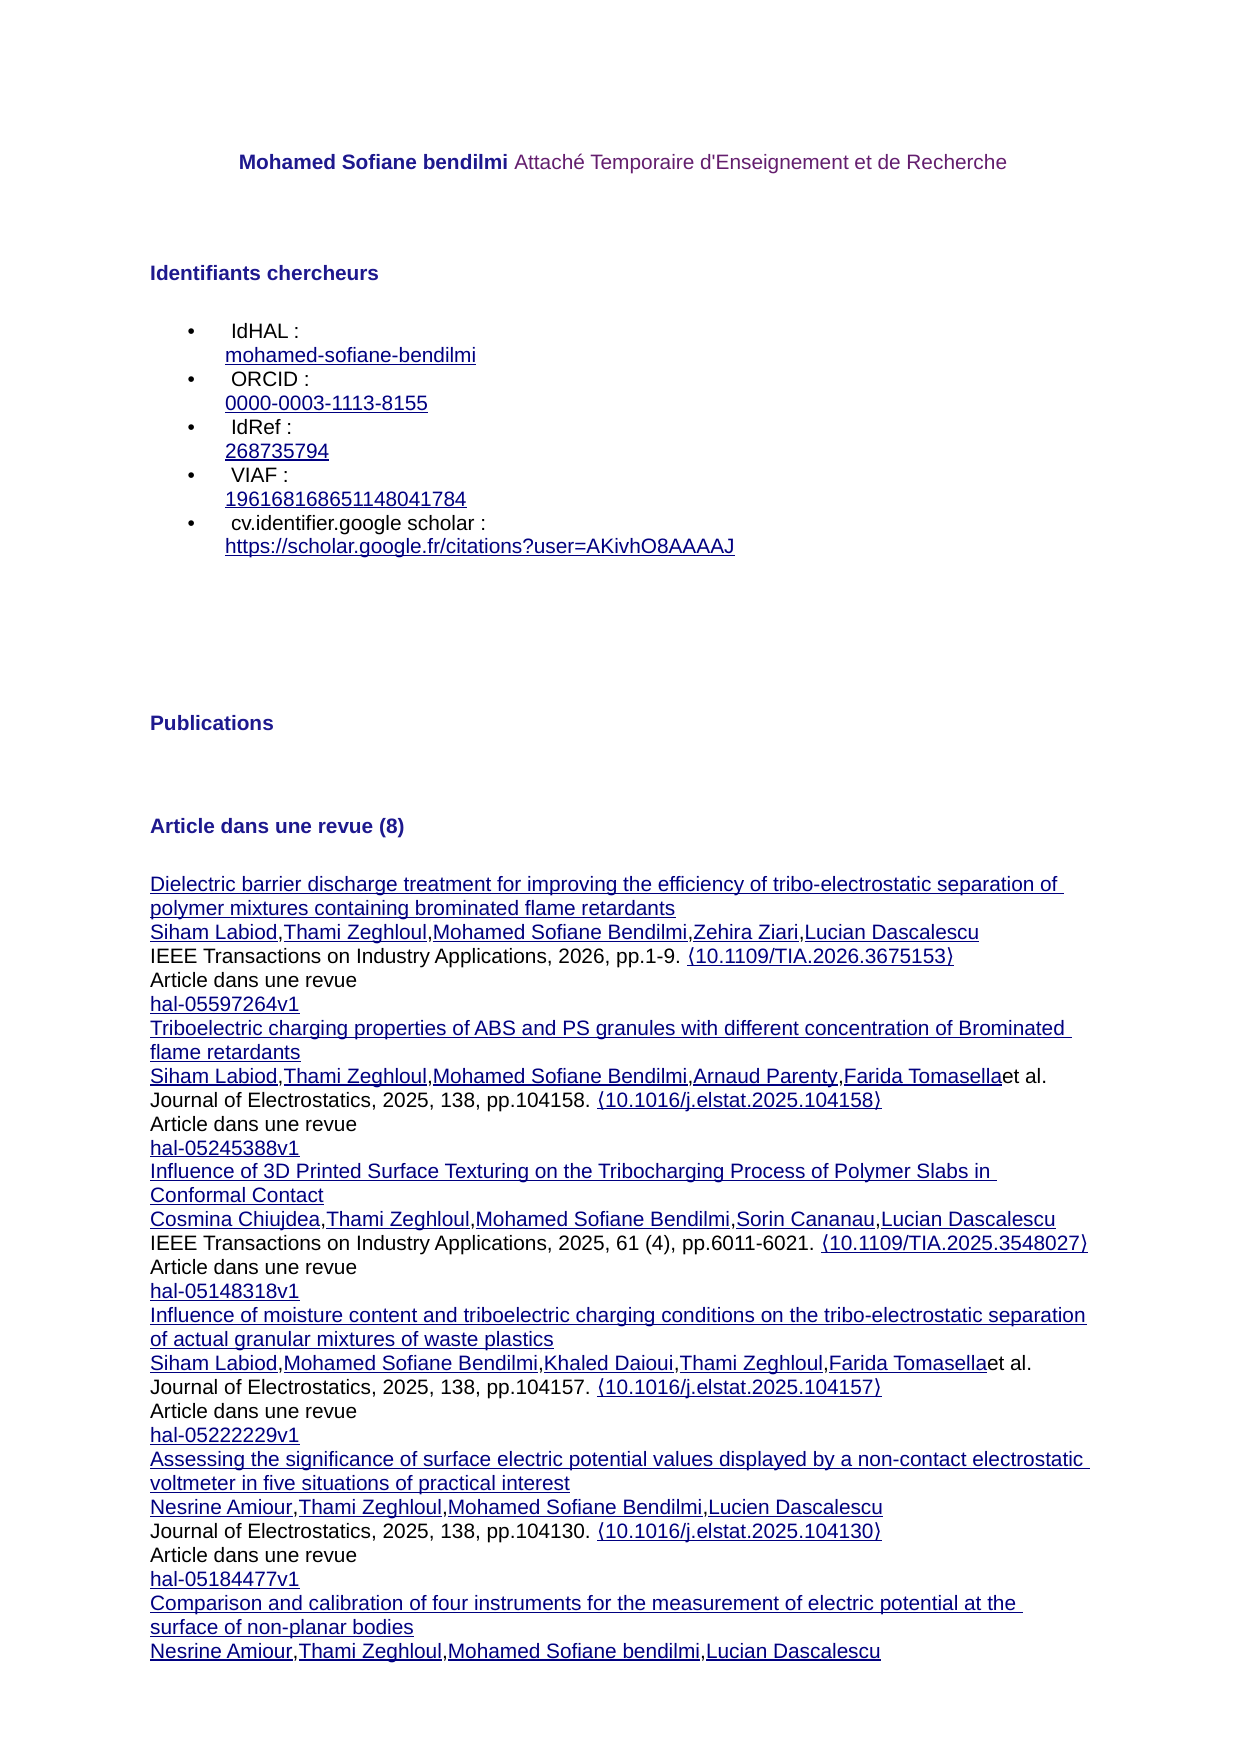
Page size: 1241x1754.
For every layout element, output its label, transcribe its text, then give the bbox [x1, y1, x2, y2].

table_cell Influence of 3D Printed Surface Texturing on the Tribocharging Process of Polymer Slabs in Conformal Contact Cosmina Chiujdea,Thami Zeghloul,Mohamed Sofiane Bendilmi,Sorin Cananau,Lucian Dascalescu IEEE Transactions on Industry Applications, 2025, 61 (4), pp.6011-6021. ⟨10.1109/TIA.2025.3548027⟩ Article dans une revue hal-05148318v1 [150, 1159, 1090, 1303]
list mohamed-sofiane-bendilmi [187, 343, 1090, 367]
list 268735794 [187, 438, 1090, 462]
list cv.identifier.google scholar : [187, 510, 1090, 534]
subtitle Mohamed Sofiane bendilmi Attaché Temporaire d'Enseignement et de Recherche [150, 150, 1090, 174]
table_header Dielectric barrier discharge treatment for improving the efficiency of tribo-electrostatic separation of polymer mixtures containing brominated flame retardants Siham Labiod,Thami Zeghloul,Mohamed Sofiane Bendilmi,Zehira Ziari,Lucian Dascalescu IEEE Transactions on Industry Applications, 2026, pp.1-9. ⟨10.1109/TIA.2026.3675153⟩ Article dans une revue hal-05597264v1 [150, 872, 1090, 1016]
list IdRef : [187, 414, 1090, 438]
table_cell Assessing the significance of surface electric potential values displayed by a non-contact electrostatic [150, 1447, 1090, 1468]
table_cell voltmeter in five situations of practical interest Nesrine Amiour,Thami Zeghloul,Mohamed Sofiane Bendilmi,Lucien Dascalescu Journal of Electrostatics, 2025, 138, pp.104130. ⟨10.1016/j.elstat.2025.104130⟩ Article dans une revue hal-05184477v1 [150, 1469, 1090, 1591]
list IdHAL : [187, 319, 1090, 343]
list VIAF : [187, 462, 1090, 486]
table_cell Triboelectric charging properties of ABS and PS granules with different concentration of Brominated flame retardants Siham Labiod,Thami Zeghloul,Mohamed Sofiane Bendilmi,Arnaud Parenty,Farida Tomasellaet al. Journal of Electrostatics, 2025, 138, pp.104158. ⟨10.1016/j.elstat.2025.104158⟩ Article dans une revue hal-05245388v1 [150, 1016, 1090, 1159]
list https://scholar.google.fr/citations?user=AKivhO8AAAAJ [187, 534, 1090, 558]
list 0000-0003-1113-8155 [187, 391, 1090, 414]
subtitle Publications [150, 710, 1090, 734]
subtitle Article dans une revue (8) [150, 813, 1090, 837]
subtitle Identifiants chercheurs [150, 260, 1090, 284]
list 196168168651148041784 [187, 486, 1090, 510]
table_cell Comparison and calibration of four instruments for the measurement of electric potential at the surface of non-planar bodies Nesrine Amiour,Thami Zeghloul,Mohamed Sofiane bendilmi,Lucian Dascalescu [150, 1591, 1090, 1662]
list ORCID : [187, 367, 1090, 391]
table_cell Influence of moisture content and triboelectric charging conditions on the tribo-electrostatic separation of actual granular mixtures of waste plastics Siham Labiod,Mohamed Sofiane Bendilmi,Khaled Daioui,Thami Zeghloul,Farida Tomasellaet al. Journal of Electrostatics, 2025, 138, pp.104157. ⟨10.1016/j.elstat.2025.104157⟩ Article dans une revue hal-05222229v1 [150, 1303, 1090, 1447]
